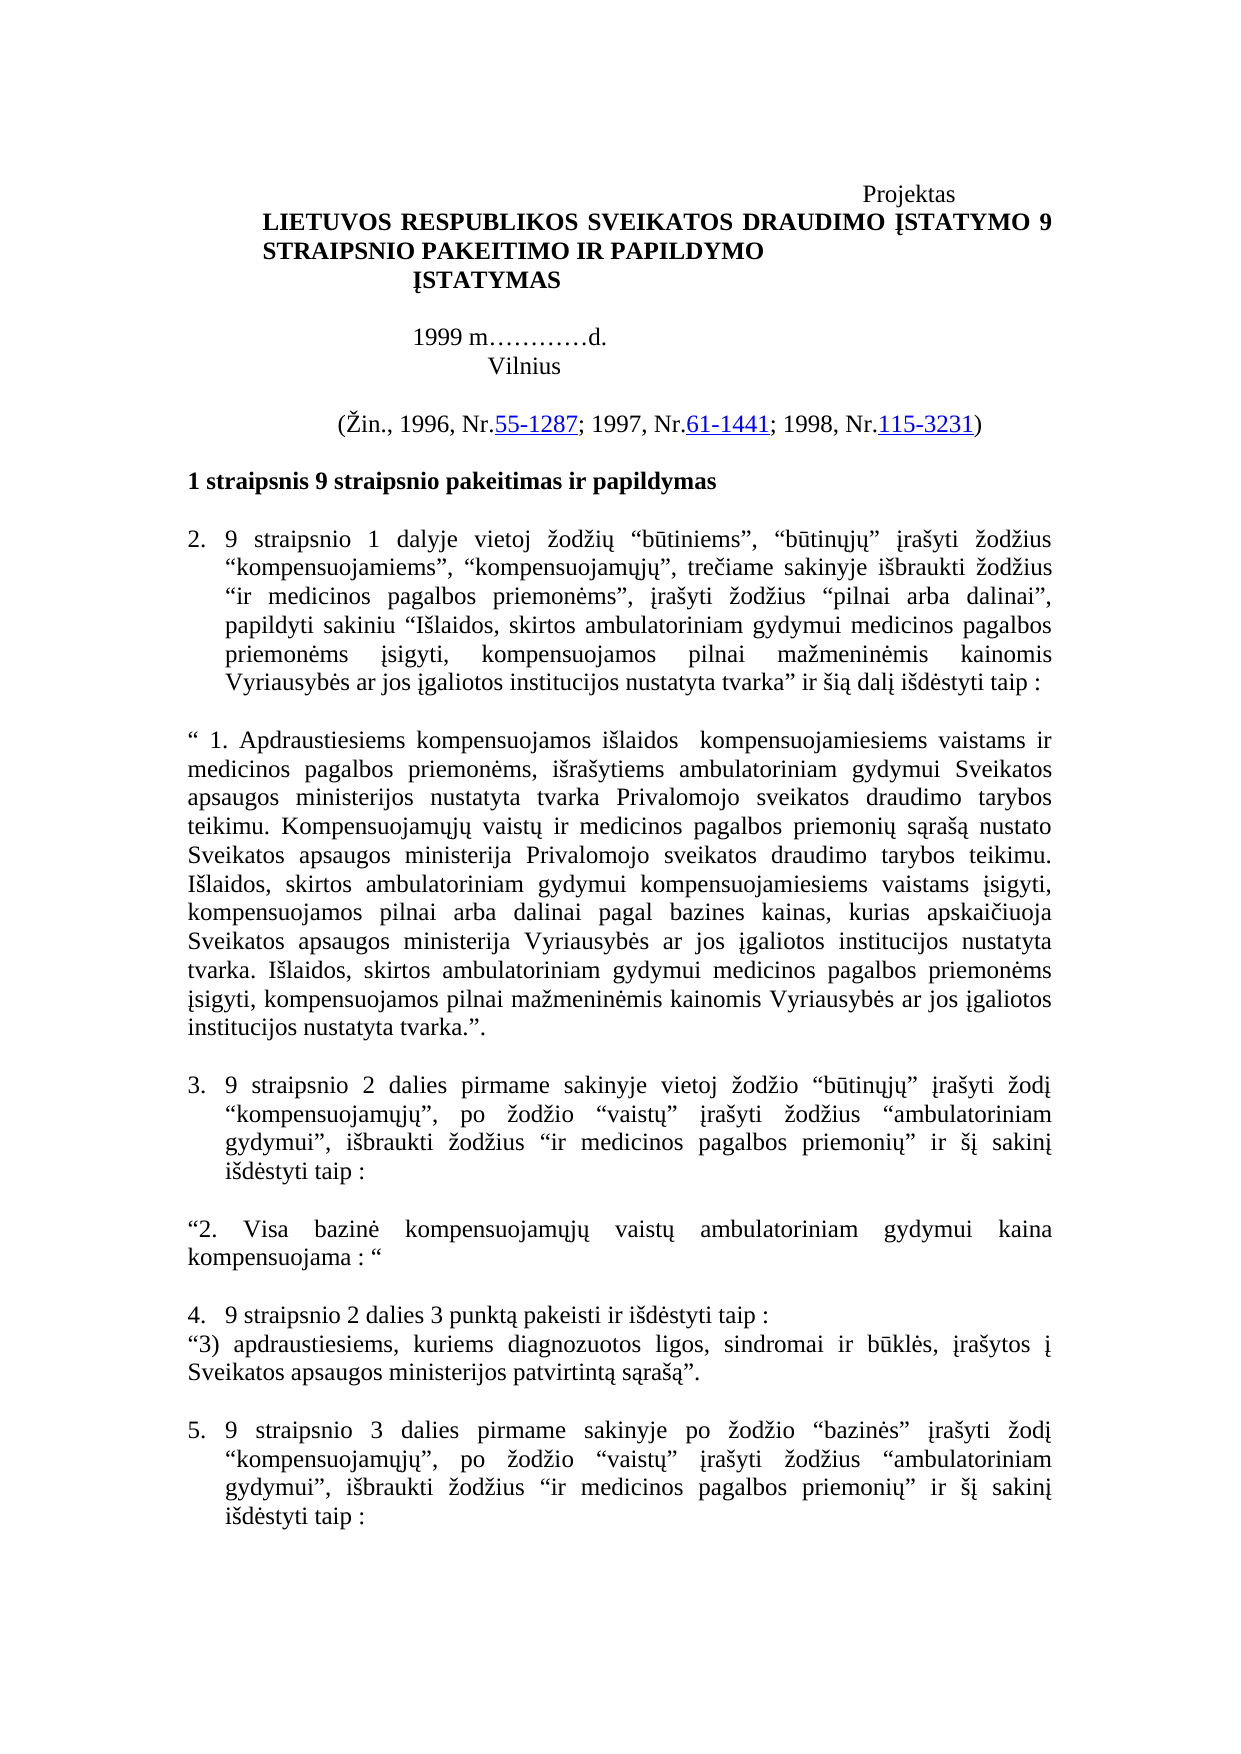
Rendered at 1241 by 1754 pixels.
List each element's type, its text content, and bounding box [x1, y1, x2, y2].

text 3. 9 straipsnio 2 dalies pirmame sakinyje vietoj žodžio “būtinųjų” įrašyti žodį “kompensuojamųjų”, po žodžio “vaistų” įrašyti žodžius “ambulatoriniam gydymui”, išbraukti žodžius “ir medicinos pagalbos priemonių” ir šį sakinį išdėstyti taip : [187, 1070, 1053, 1185]
text 1 straipsnis 9 straipsnio pakeitimas ir papildymas [187, 466, 1053, 495]
text 2. 9 straipsnio 1 dalyje vietoj žodžių “būtiniems”, “būtinųjų” įrašyti žodžius “kompensuojamiems”, “kompensuojamųjų”, trečiame sakinyje išbraukti žodžius “ir medicinos pagalbos priemonėms”, įrašyti žodžius “pilnai arba dalinai”, papildyti sakiniu “Išlaidos, skirtos ambulatoriniam gydymui medicinos pagalbos priemonėms įsigyti, kompensuojamos pilnai mažmeninėmis kainomis Vyriausybės ar jos įgaliotos institucijos nustatyta tvarka” ir šią dalį išdėstyti taip : [187, 524, 1053, 696]
text LIETUVOS RESPUBLIKOS SVEIKATOS DRAUDIMO ĮSTATYMO 9 STRAIPSNIO PAKEITIMO IR PAPILDYMO [262, 207, 1053, 265]
text 5. 9 straipsnio 3 dalies pirmame sakinyje po žodžio “bazinės” įrašyti žodį “kompensuojamųjų”, po žodžio “vaistų” įrašyti žodžius “ambulatoriniam gydymui”, išbraukti žodžius “ir medicinos pagalbos priemonių” ir šį sakinį išdėstyti taip : [187, 1415, 1053, 1530]
text ĮSTATYMAS [337, 265, 1053, 294]
text Projektas [187, 179, 1053, 207]
text 1999 m…………d. [262, 322, 1053, 351]
text Vilnius [262, 351, 1053, 380]
text (Žin., 1996, Nr.55-1287; 1997, Nr.61-1441; 1998, Nr.115-3231) [262, 409, 1053, 437]
text “3) apdraustiesiems, kuriems diagnozuotos ligos, sindromai ir būklės, įrašytos į Sveikatos apsaugos ministerijos patvirtintą sąrašą”. [187, 1329, 1053, 1386]
text “ 1. Apdraustiesiems kompensuojamos išlaidos kompensuojamiesiems vaistams ir medicinos pagalbos priemonėms, išrašytiems ambulatoriniam gydymui Sveikatos apsaugos ministerijos nustatyta tvarka Privalomojo sveikatos draudimo tarybos teikimu. Kompensuojamųjų vaistų ir medicinos pagalbos priemonių sąrašą nustato Sveikatos apsaugos ministerija Privalomojo sveikatos draudimo tarybos teikimu. Išlaidos, skirtos ambulatoriniam gydymui kompensuojamiesiems vaistams įsigyti, kompensuojamos pilnai arba dalinai pagal bazines kainas, kurias apskaičiuoja Sveikatos apsaugos ministerija Vyriausybės ar jos įgaliotos institucijos nustatyta tvarka. Išlaidos, skirtos ambulatoriniam gydymui medicinos pagalbos priemonėms įsigyti, kompensuojamos pilnai mažmeninėmis kainomis Vyriausybės ar jos įgaliotos institucijos nustatyta tvarka.”. [187, 725, 1053, 1041]
text 4. 9 straipsnio 2 dalies 3 punktą pakeisti ir išdėstyti taip : [187, 1300, 1053, 1329]
text “2. Visa bazinė kompensuojamųjų vaistų ambulatoriniam gydymui kaina kompensuojama : “ [187, 1214, 1053, 1271]
